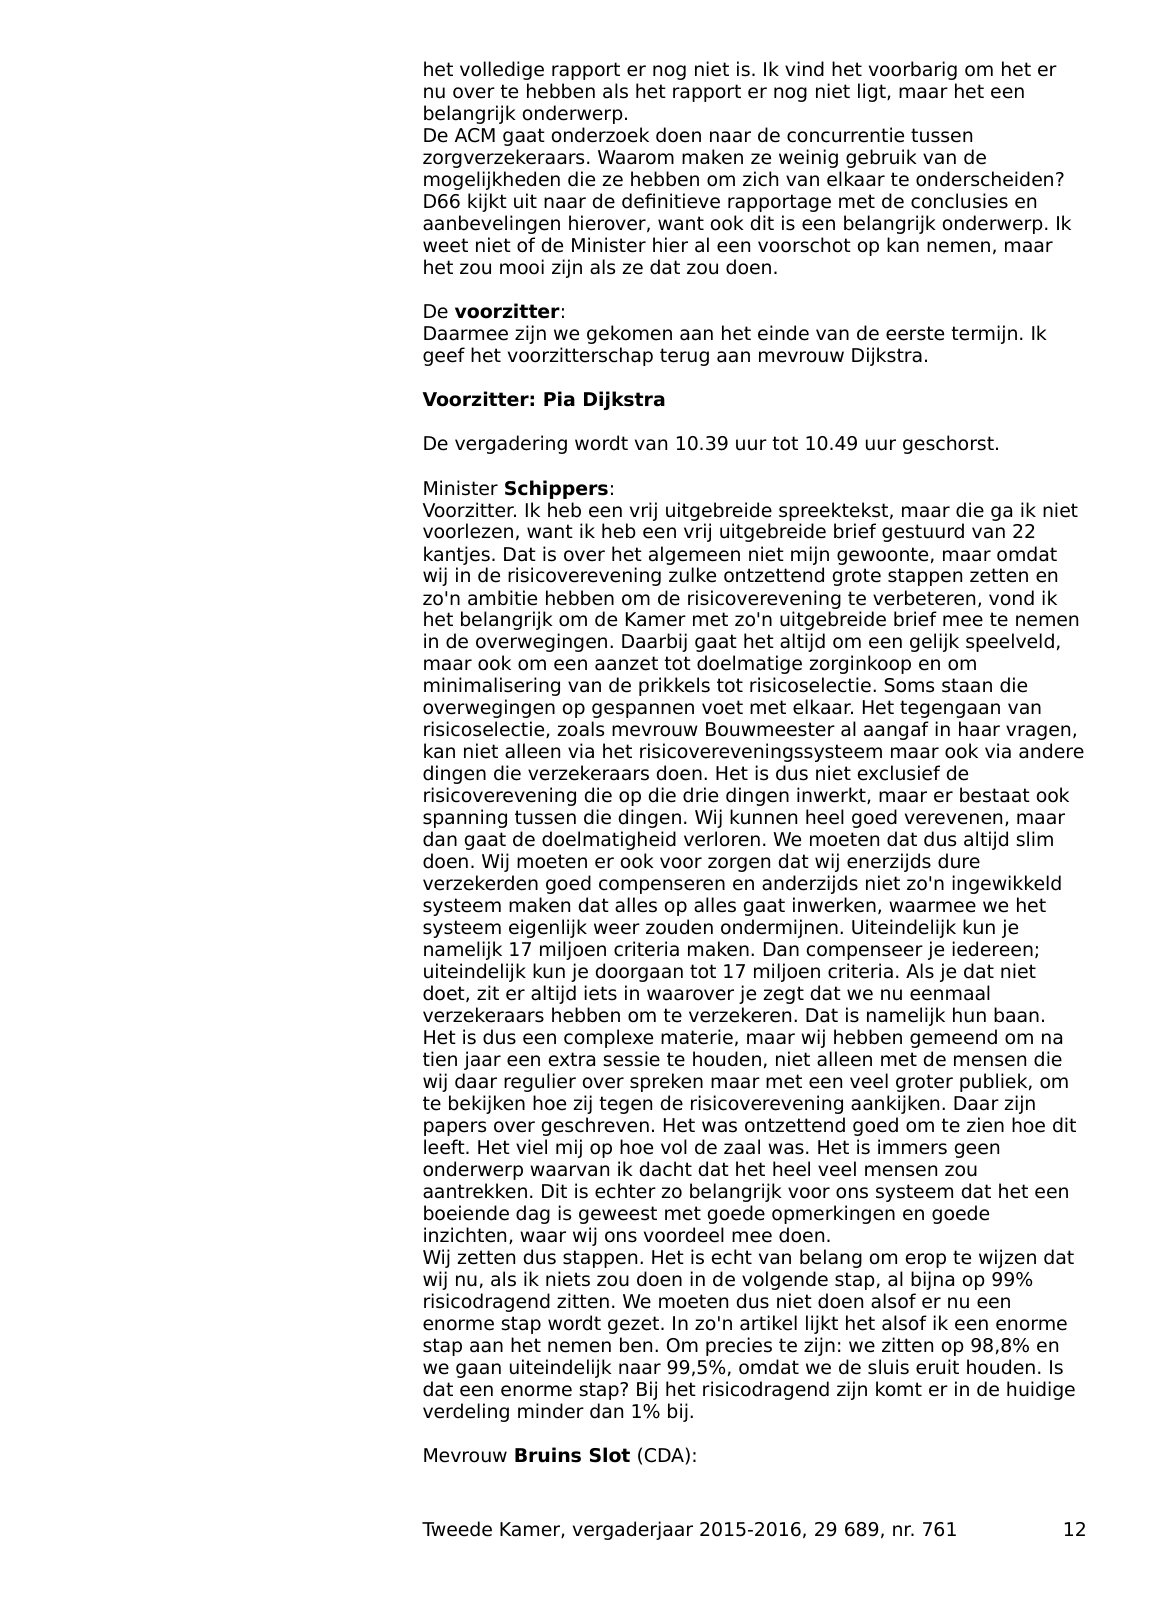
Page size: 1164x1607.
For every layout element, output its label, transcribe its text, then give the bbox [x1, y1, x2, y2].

text Minister Schippers: [422, 477, 1087, 499]
text het volledige rapport er nog niet is. Ik vind het voorbarig om het er nu over te hebben als het rapport er nog niet ligt, maar het een belangrijk onderwerp. [422, 59, 1087, 125]
text Wij zetten dus stappen. Het is echt van belang om erop te wijzen dat wij nu, als ik niets zou doen in de volgende stap, al bijna op 99% risicodragend zitten. We moeten dus niet doen alsof er nu een enorme stap wordt gezet. In zo'n artikel lijkt het alsof ik een enorme stap aan het nemen ben. Om precies te zijn: we zitten op 98,8% en we gaan uiteindelijk naar 99,5%, omdat we de sluis eruit houden. Is dat een enorme stap? Bij het risicodragend zijn komt er in de huidige verdeling minder dan 1% bij. [422, 1247, 1087, 1423]
text Mevrouw Bruins Slot (CDA): [422, 1445, 1087, 1467]
text Daarmee zijn we gekomen aan het einde van de eerste termijn. Ik geef het voorzitterschap terug aan mevrouw Dijkstra. [422, 323, 1087, 367]
text De vergadering wordt van 10.39 uur tot 10.49 uur geschorst. [422, 433, 1087, 455]
subtitle Voorzitter: Pia Dijkstra [422, 389, 1087, 411]
text De ACM gaat onderzoek doen naar de concurrentie tussen zorgverzekeraars. Waarom maken ze weinig gebruik van de mogelijkheden die ze hebben om zich van elkaar te onderscheiden? D66 kijkt uit naar de definitieve rapportage met de conclusies en aanbevelingen hierover, want ook dit is een belangrijk onderwerp. Ik weet niet of de Minister hier al een voorschot op kan nemen, maar het zou mooi zijn als ze dat zou doen. [422, 125, 1087, 279]
text De voorzitter: [422, 301, 1087, 323]
text Voorzitter. Ik heb een vrij uitgebreide spreektekst, maar die ga ik niet voorlezen, want ik heb een vrij uitgebreide brief gestuurd van 22 kantjes. Dat is over het algemeen niet mijn gewoonte, maar omdat wij in de risicoverevening zulke ontzettend grote stappen zetten en zo'n ambitie hebben om de risicoverevening te verbeteren, vond ik het belangrijk om de Kamer met zo'n uitgebreide brief mee te nemen in de overwegingen. Daarbij gaat het altijd om een gelijk speelveld, maar ook om een aanzet tot doelmatige zorginkoop en om minimalisering van de prikkels tot risicoselectie. Soms staan die overwegingen op gespannen voet met elkaar. Het tegengaan van risicoselectie, zoals mevrouw Bouwmeester al aangaf in haar vragen, kan niet alleen via het risicovereveningssysteem maar ook via andere dingen die verzekeraars doen. Het is dus niet exclusief de risicoverevening die op die drie dingen inwerkt, maar er bestaat ook spanning tussen die dingen. Wij kunnen heel goed verevenen, maar dan gaat de doelmatigheid verloren. We moeten dat dus altijd slim doen. Wij moeten er ook voor zorgen dat wij enerzijds dure verzekerden goed compenseren en anderzijds niet zo'n ingewikkeld systeem maken dat alles op alles gaat inwerken, waarmee we het systeem eigenlijk weer zouden ondermijnen. Uiteindelijk kun je namelijk 17 miljoen criteria maken. Dan compenseer je iedereen; uiteindelijk kun je doorgaan tot 17 miljoen criteria. Als je dat niet doet, zit er altijd iets in waarover je zegt dat we nu eenmaal verzekeraars hebben om te verzekeren. Dat is namelijk hun baan. [422, 499, 1087, 1027]
text Het is dus een complexe materie, maar wij hebben gemeend om na tien jaar een extra sessie te houden, niet alleen met de mensen die wij daar regulier over spreken maar met een veel groter publiek, om te bekijken hoe zij tegen de risicoverevening aankijken. Daar zijn papers over geschreven. Het was ontzettend goed om te zien hoe dit leeft. Het viel mij op hoe vol de zaal was. Het is immers geen onderwerp waarvan ik dacht dat het heel veel mensen zou aantrekken. Dit is echter zo belangrijk voor ons systeem dat het een boeiende dag is geweest met goede opmerkingen en goede inzichten, waar wij ons voordeel mee doen. [422, 1027, 1087, 1247]
